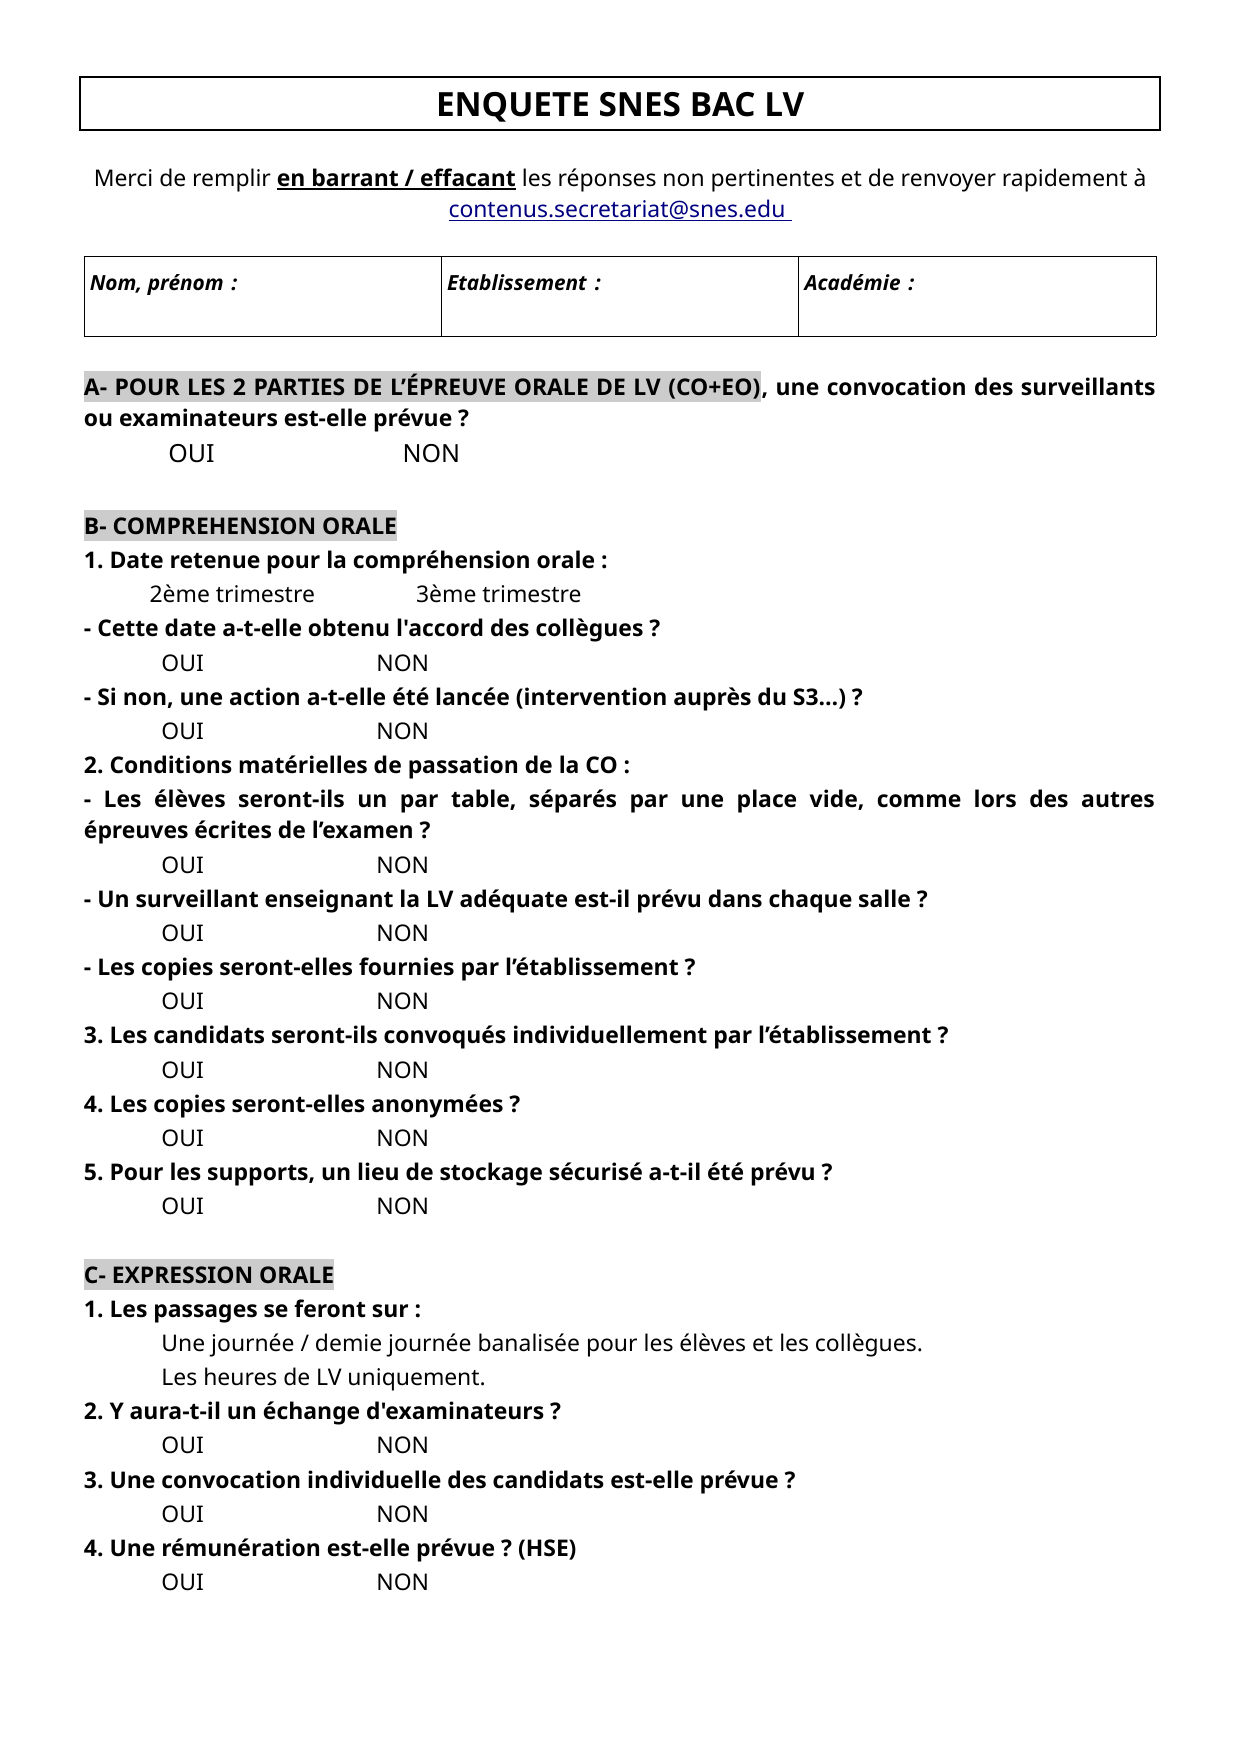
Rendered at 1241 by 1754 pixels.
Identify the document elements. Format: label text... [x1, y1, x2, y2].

text OUI NON [84, 715, 1156, 746]
text OUI NON [84, 1429, 1156, 1461]
text Une journée / demie journée banalisée pour les élèves et les collègues. [84, 1327, 1156, 1358]
text OUI NON [84, 1498, 1156, 1529]
text 4. Une rémunération est-elle prévue ? (HSE) [84, 1532, 1156, 1563]
text 1. Les passages se feront sur : [84, 1293, 1156, 1324]
text - Les élèves seront-ils un par table, séparés par une place vide, comme lors des autres épreuves écrites de l’examen ? [84, 783, 1156, 846]
text 4. Les copies seront-elles anonymées ? [84, 1088, 1156, 1119]
table_header Académie : [799, 257, 1156, 336]
text OUI NON [84, 436, 1156, 470]
text B- COMPREHENSION ORALE [84, 510, 1156, 541]
text 2. Conditions matérielles de passation de la CO : [84, 749, 1156, 780]
text C- EXPRESSION ORALE [84, 1259, 1156, 1290]
text 3. Une convocation individuelle des candidats est-elle prévue ? [84, 1464, 1156, 1495]
text 1. Date retenue pour la compréhension orale : [84, 544, 1156, 575]
table_header Etablissement : [442, 257, 798, 336]
text OUI NON [84, 917, 1156, 948]
text Les heures de LV uniquement. [84, 1361, 1156, 1392]
text - Un surveillant enseignant la LV adéquate est-il prévu dans chaque salle ? [84, 883, 1156, 914]
text OUI NON [84, 1566, 1156, 1597]
text OUI NON [84, 849, 1156, 880]
text OUI NON [84, 1054, 1156, 1085]
text - Si non, une action a-t-elle été lancée (intervention auprès du S3…) ? [84, 681, 1156, 712]
text OUI NON [84, 1122, 1156, 1153]
text OUI NON [84, 1190, 1156, 1222]
text 2. Y aura-t-il un échange d'examinateurs ? [84, 1395, 1156, 1427]
text 5. Pour les supports, un lieu de stockage sécurisé a-t-il été prévu ? [84, 1156, 1156, 1187]
text A- POUR LES 2 PARTIES DE L’ÉPREUVE ORALE DE LV (CO+EO), une convocation des surveillants ou examinateurs est-elle prévue ? [84, 371, 1156, 433]
text 3. Les candidats seront-ils convoqués individuellement par l’établissement ? [84, 1019, 1156, 1051]
text OUI NON [84, 985, 1156, 1017]
text - Les copies seront-elles fournies par l’établissement ? [84, 951, 1156, 982]
text OUI NON [84, 647, 1156, 678]
text 2ème trimestre 3ème trimestre [84, 578, 1156, 609]
table_header Nom, prénom : [85, 257, 441, 336]
text - Cette date a-t-elle obtenu l'accord des collègues ? [84, 612, 1156, 644]
